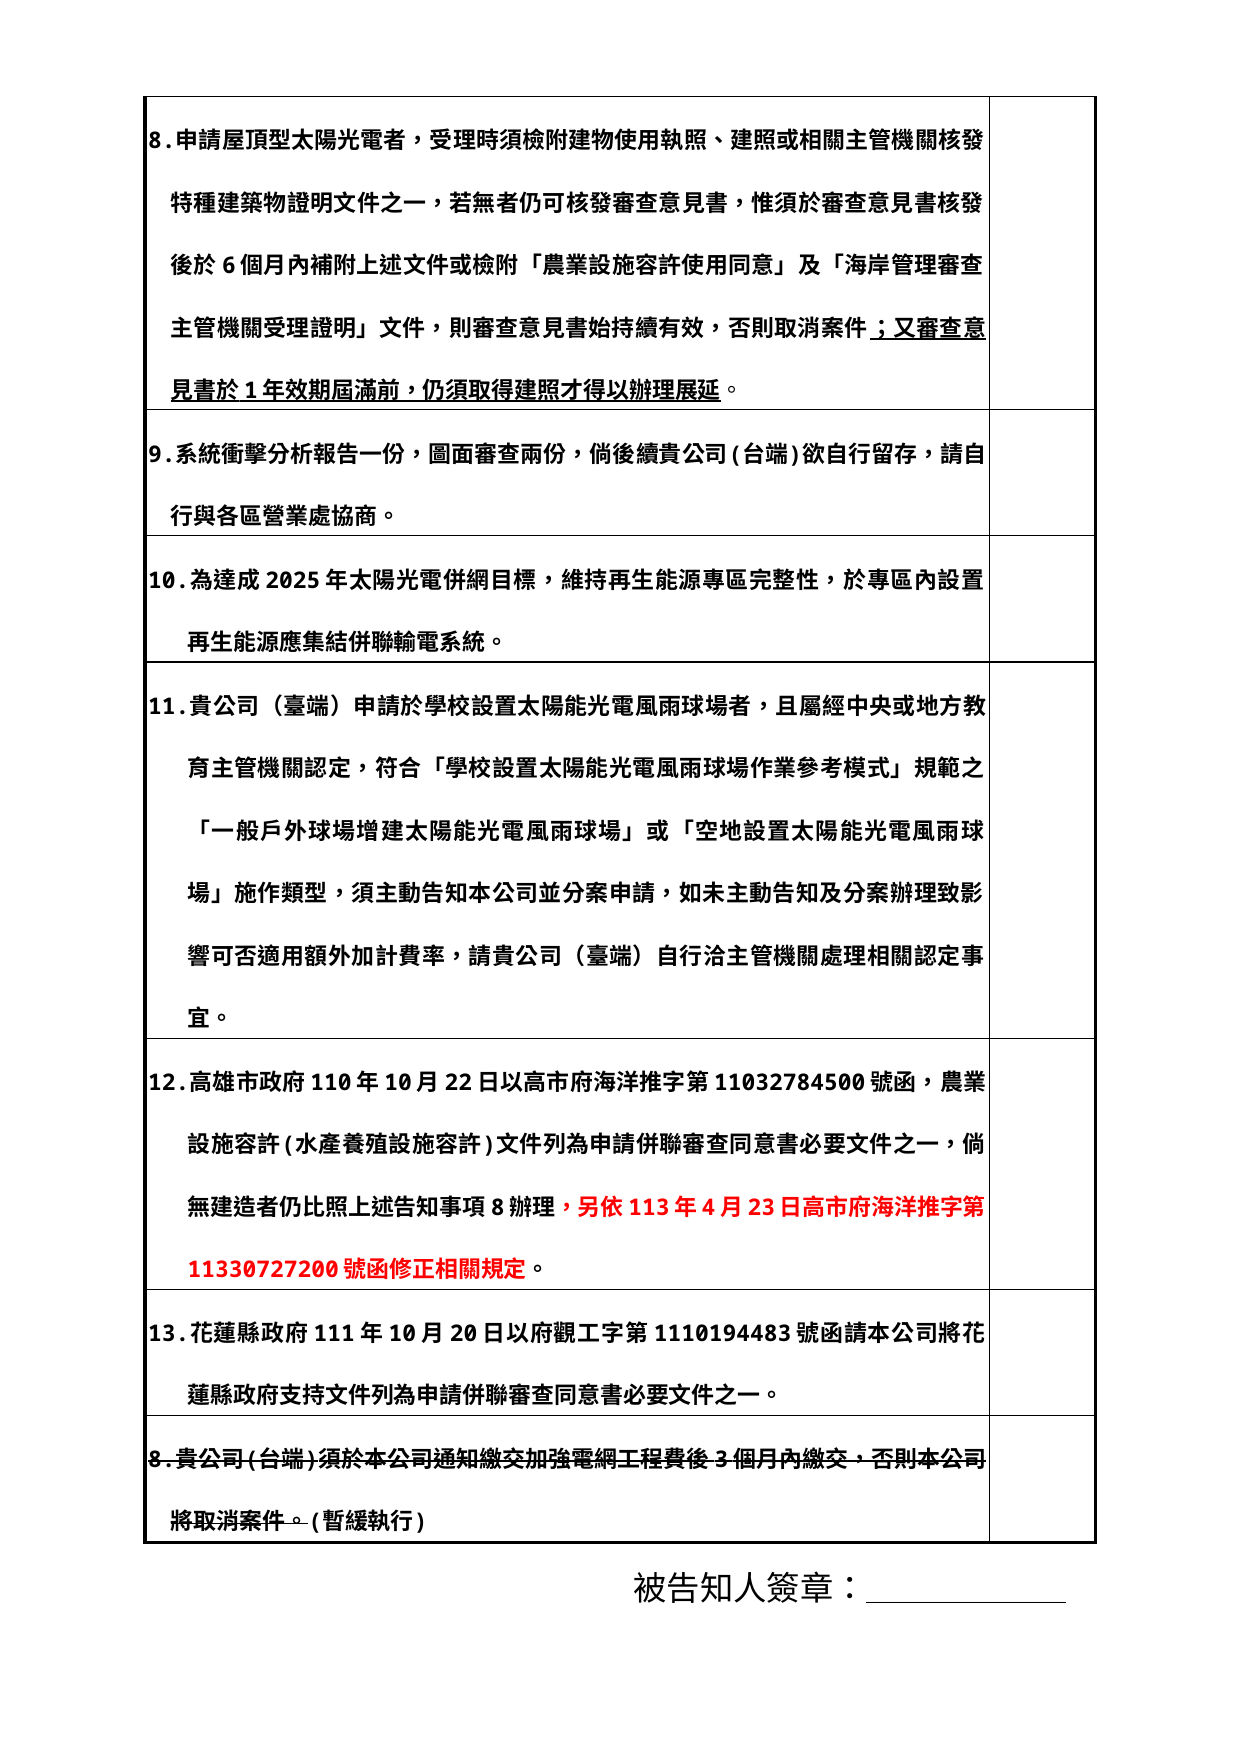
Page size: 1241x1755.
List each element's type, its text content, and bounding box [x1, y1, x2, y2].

table_cell [990, 536, 1094, 661]
table_cell 8.申請屋頂型太陽光電者，受理時須檢附建物使用執照、建照或相關主管機關核發特種建築物證明文件之一，若無者仍可核發審查意見書，惟須於審查意見書核發後於6個月內補附上述文件或檢附「農業設施容許使用同意」及「海岸管理審查主管機關受理證明」文件，則審查意見書始持續有效，否則取消案件；又審查意見書於1年效期屆滿前，仍須取得建照才得以辦理展延。 [147, 97, 989, 409]
table_cell 11.貴公司（臺端）申請於學校設置太陽能光電風雨球場者，且屬經中央或地方教育主管機關認定，符合「學校設置太陽能光電風雨球場作業參考模式」規範之「一般戶外球場增建太陽能光電風雨球場」或「空地設置太陽能光電風雨球場」施作類型，須主動告知本公司並分案申請，如未主動告知及分案辦理致影響可否適用額外加計費率，請貴公司（臺端）自行洽主管機關處理相關認定事宜。 [147, 663, 989, 1037]
table_cell 10.為達成2025年太陽光電併網目標，維持再生能源專區完整性，於專區內設置再生能源應集結併聯輸電系統。 [147, 536, 989, 661]
table_cell 13.花蓮縣政府111年10月20日以府觀工字第1110194483號函請本公司將花蓮縣政府支持文件列為申請併聯審查同意書必要文件之一。 [147, 1290, 989, 1414]
table_cell [990, 1039, 1094, 1288]
table_cell 12.高雄市政府110年10月22日以高市府海洋推字第11032784500號函，農業設施容許(水產養殖設施容許)文件列為申請併聯審查同意書必要文件之一，倘無建造者仍比照上述告知事項8辦理，另依113年4月23日高市府海洋推字第11330727200號函修正相關規定。 [147, 1039, 989, 1288]
table_cell [990, 97, 1094, 409]
table_cell [990, 1290, 1094, 1414]
table_cell 8.貴公司(台端)須於本公司通知繳交加強電網工程費後3個月內繳交，否則本公司將取消案件。(暫緩執行) [147, 1416, 989, 1541]
table_cell [990, 663, 1094, 1037]
table_cell [990, 1416, 1094, 1541]
text 被告知人簽章：＿＿＿＿＿＿＿＿ [200, 1544, 1151, 1606]
table_cell [990, 410, 1094, 535]
table_cell 9.系統衝擊分析報告一份，圖面審查兩份，倘後續貴公司(台端)欲自行留存，請自行與各區營業處協商。 [147, 410, 989, 535]
